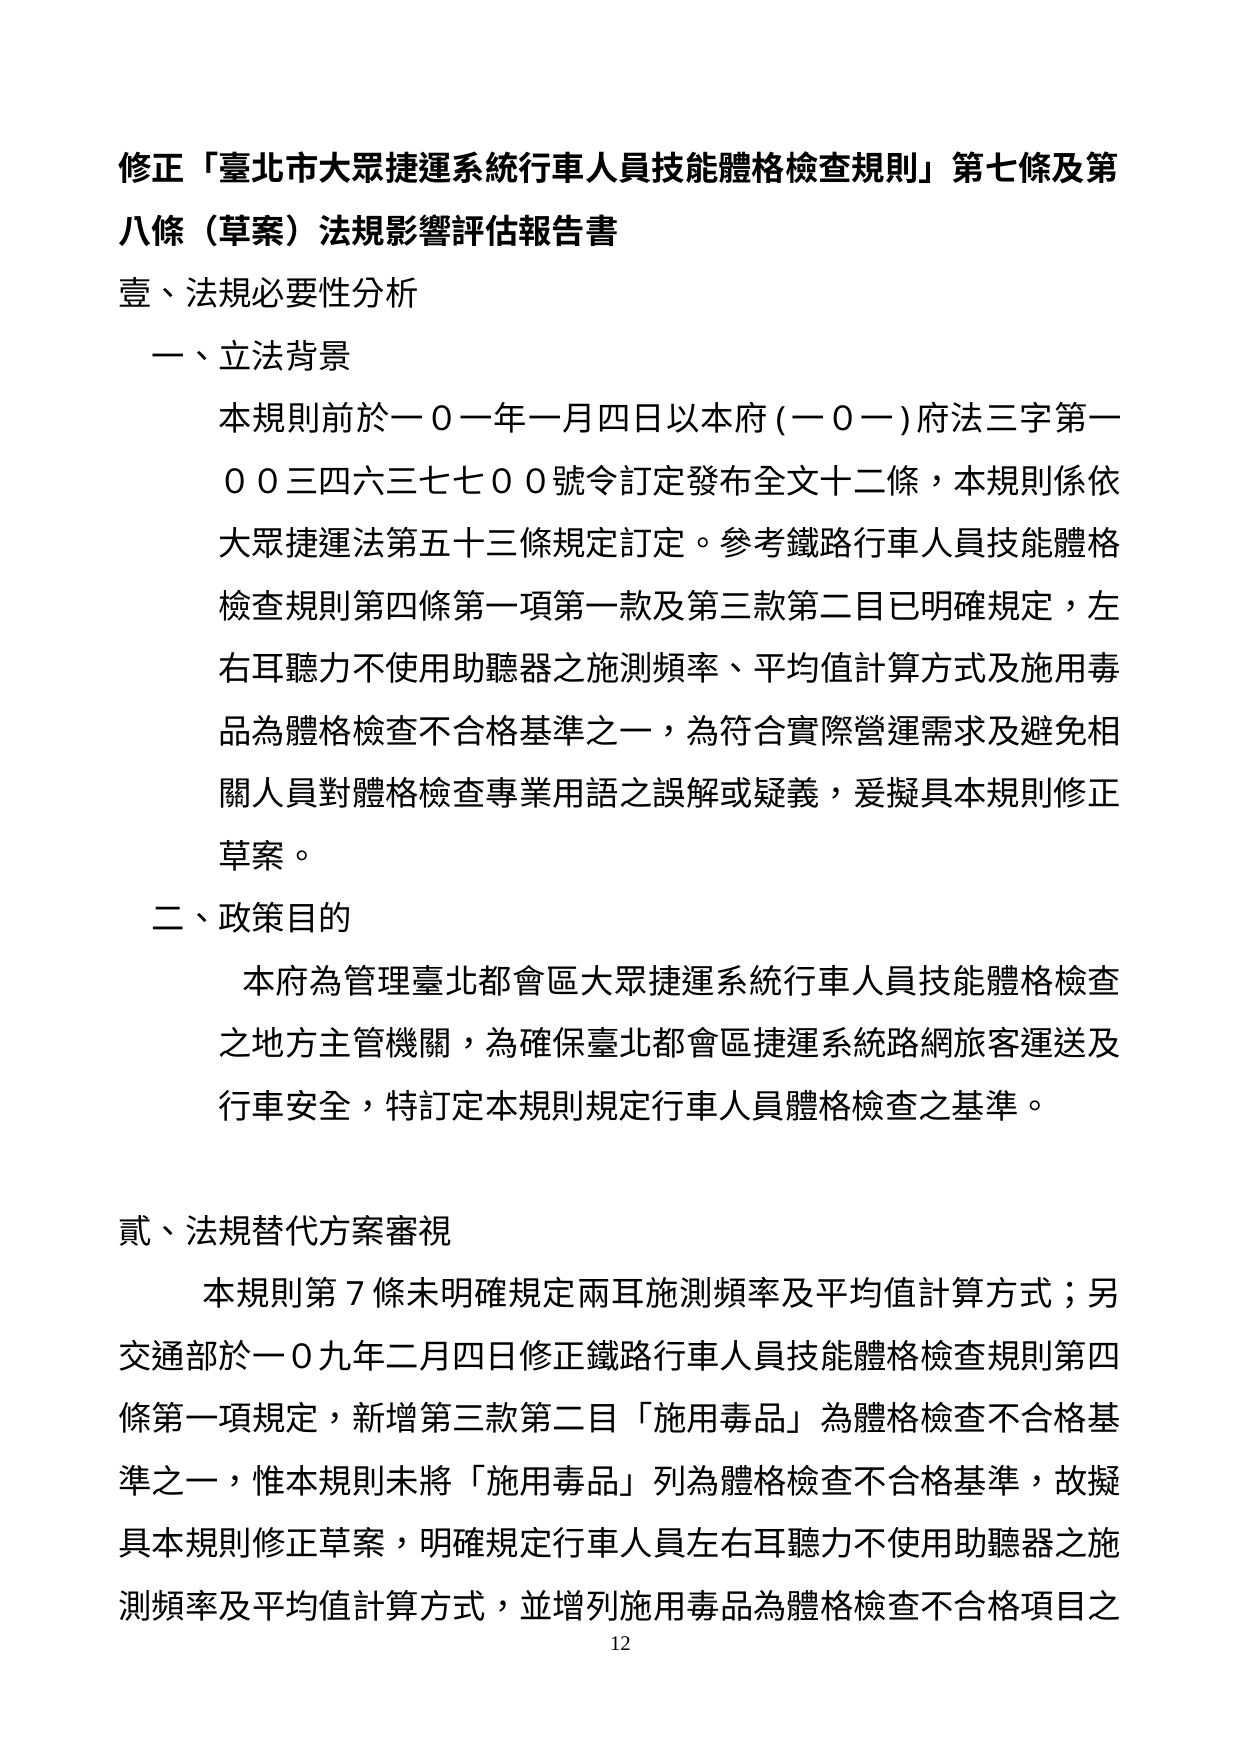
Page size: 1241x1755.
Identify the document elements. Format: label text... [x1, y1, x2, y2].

text 本規則前於一０一年一月四日以本府(一０一)府法三字第一００三四六三七七００號令訂定發布全文十二條，本規則係依大眾捷運法第五十三條規定訂定。參考鐵路行車人員技能體格檢查規則第四條第一項第一款及第三款第二目已明確規定，左右耳聽力不使用助聽器之施測頻率、平均值計算方式及施用毒品為體格檢查不合格基準之一，為符合實際營運需求及避免相關人員對體格檢查專業用語之誤解或疑義，爰擬具本規則修正草案。 [118, 374, 1122, 874]
text 修正「臺北市大眾捷運系統行車人員技能體格檢查規則」第七條及第八條（草案）法規影響評估報告書 [118, 124, 1122, 249]
text 本府為管理臺北都會區大眾捷運系統行車人員技能體格檢查之地方主管機關，為確保臺北都會區捷運系統路網旅客運送及行車安全，特訂定本規則規定行車人員體格檢查之基準。 [118, 937, 1122, 1124]
text 本規則第7條未明確規定兩耳施測頻率及平均值計算方式；另交通部於一０九年二月四日修正鐵路行車人員技能體格檢查規則第四條第一項規定，新增第三款第二目「施用毒品」為體格檢查不合格基準之一，惟本規則未將「施用毒品」列為體格檢查不合格基準，故擬具本規則修正草案，明確規定行車人員左右耳聽力不使用助聽器之施測頻率及平均值計算方式，並增列施用毒品為體格檢查不合格項目之 [118, 1249, 1122, 1624]
text 一、立法背景 [118, 312, 1122, 374]
text 壹、法規必要性分析 [118, 249, 1122, 312]
text 二、政策目的 [118, 874, 1122, 937]
text 貳、法規替代方案審視 [118, 1187, 1122, 1249]
